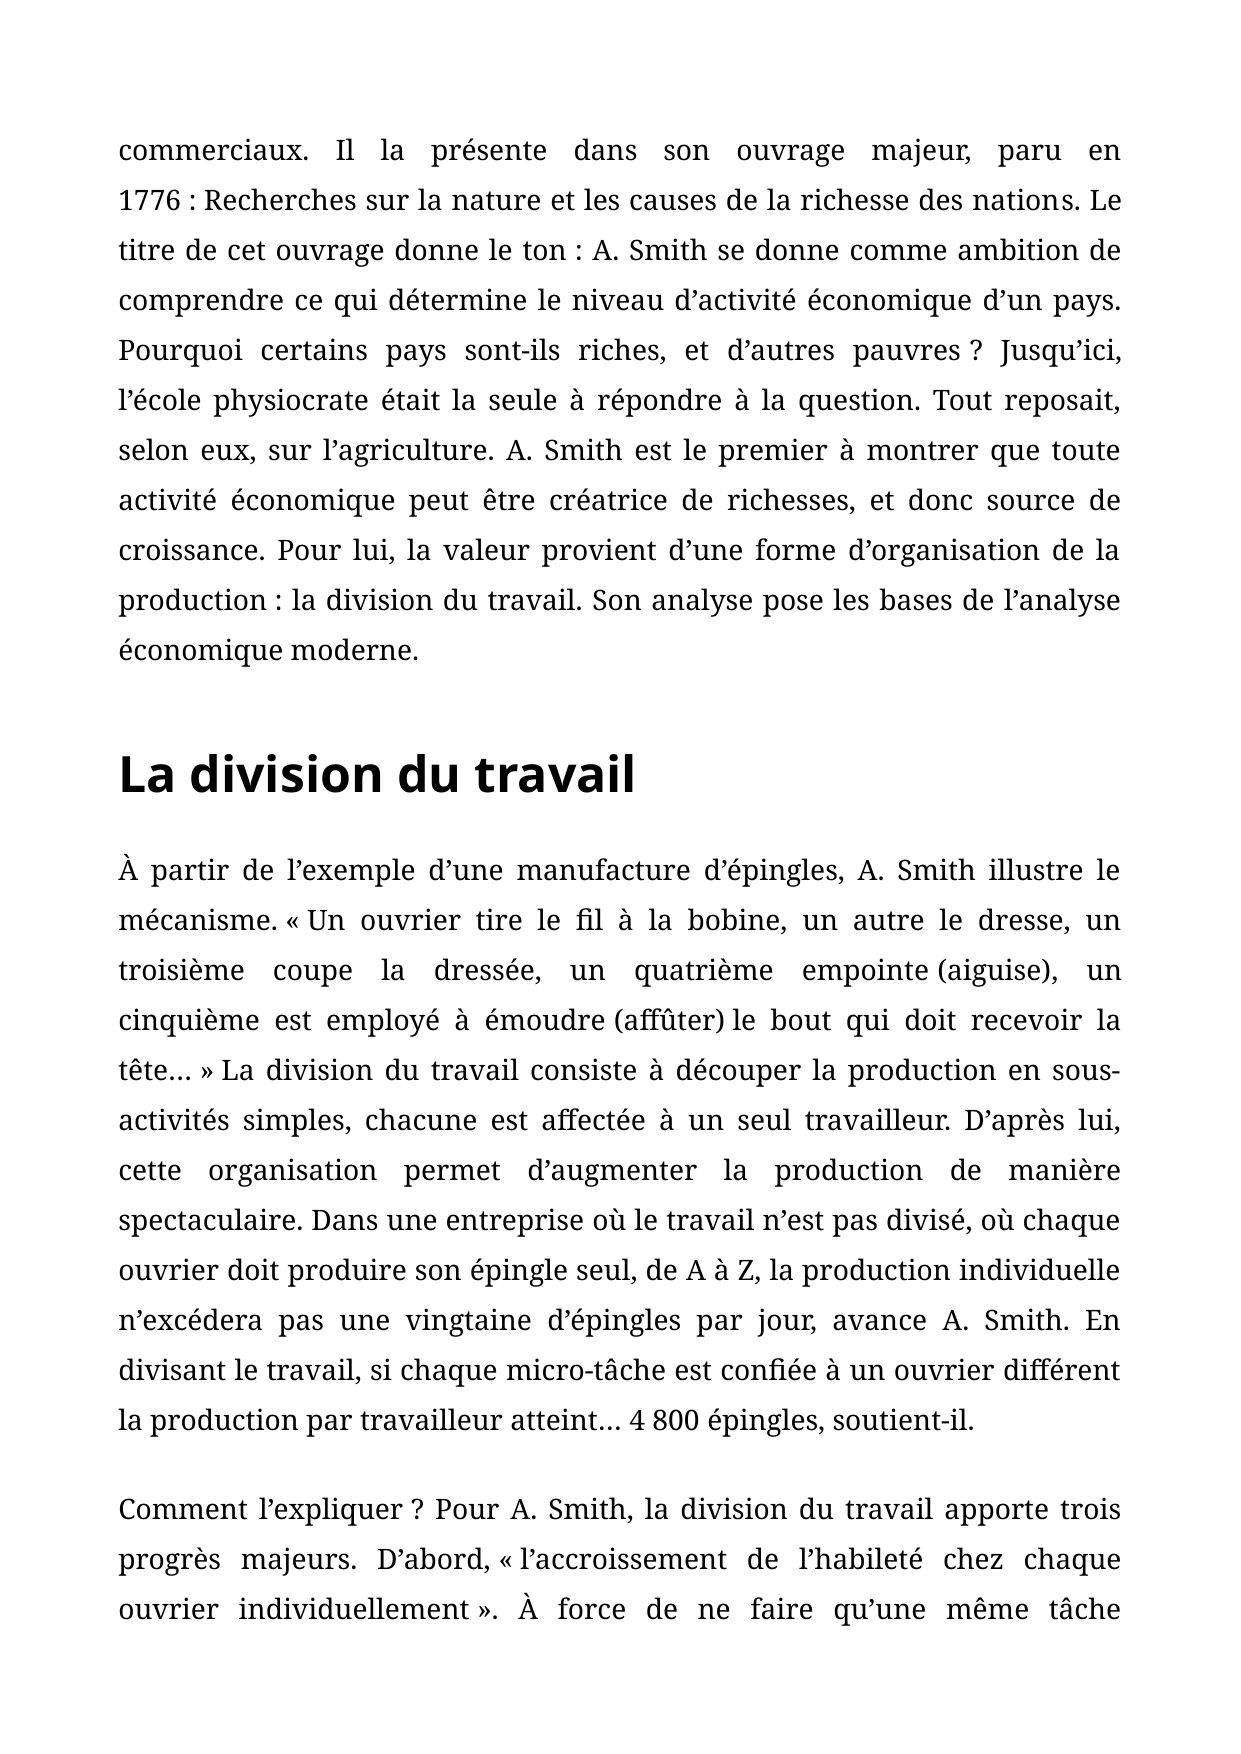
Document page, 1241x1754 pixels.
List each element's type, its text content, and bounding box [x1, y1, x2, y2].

text Comment l’expliquer ? Pour A. Smith, la division du travail apporte trois progrès majeurs. D’abord, « l’accroissement de l’habileté chez chaque ouvrier individuellement ». À force de ne faire qu’une même tâche [118, 1477, 1122, 1627]
subtitle La division du travail [118, 738, 1122, 807]
text commerciaux. Il la présente dans son ouvrage majeur, paru en 1776 : Recherches sur la nature et les causes de la richesse des nations. Le titre de cet ouvrage donne le ton : A. Smith se donne comme ambition de comprendre ce qui détermine le niveau d’activité économique d’un pays. Pourquoi certains pays sont-ils riches, et d’autres pauvres ? Jusqu’ici, l’école physiocrate était la seule à répondre à la question. Tout reposait, selon eux, sur l’agriculture. A. Smith est le premier à montrer que toute activité économique peut être créatrice de richesses, et donc source de croissance. Pour lui, la valeur provient d’une forme d’organisation de la production : la division du travail. Son analyse pose les bases de l’analyse économique moderne. [118, 118, 1122, 668]
text À partir de l’exemple d’une manufacture d’épingles, A. Smith illustre le mécanisme. « Un ouvrier tire le fil à la bobine, un autre le dresse, un troisième coupe la dressée, un quatrième empointe (aiguise), un cinquième est employé à émoudre (affûter) le bout qui doit recevoir la tête… » La division du travail consiste à découper la production en sous-activités simples, chacune est affectée à un seul travailleur. D’après lui, cette organisation permet d’augmenter la production de manière spectaculaire. Dans une entreprise où le travail n’est pas divisé, où chaque ouvrier doit produire son épingle seul, de A à Z, la production individuelle n’excédera pas une vingtaine d’épingles par jour, avance A. Smith. En divisant le travail, si chaque micro-tâche est confiée à un ouvrier différent la production par travailleur atteint… 4 800 épingles, soutient-il. [118, 838, 1122, 1438]
